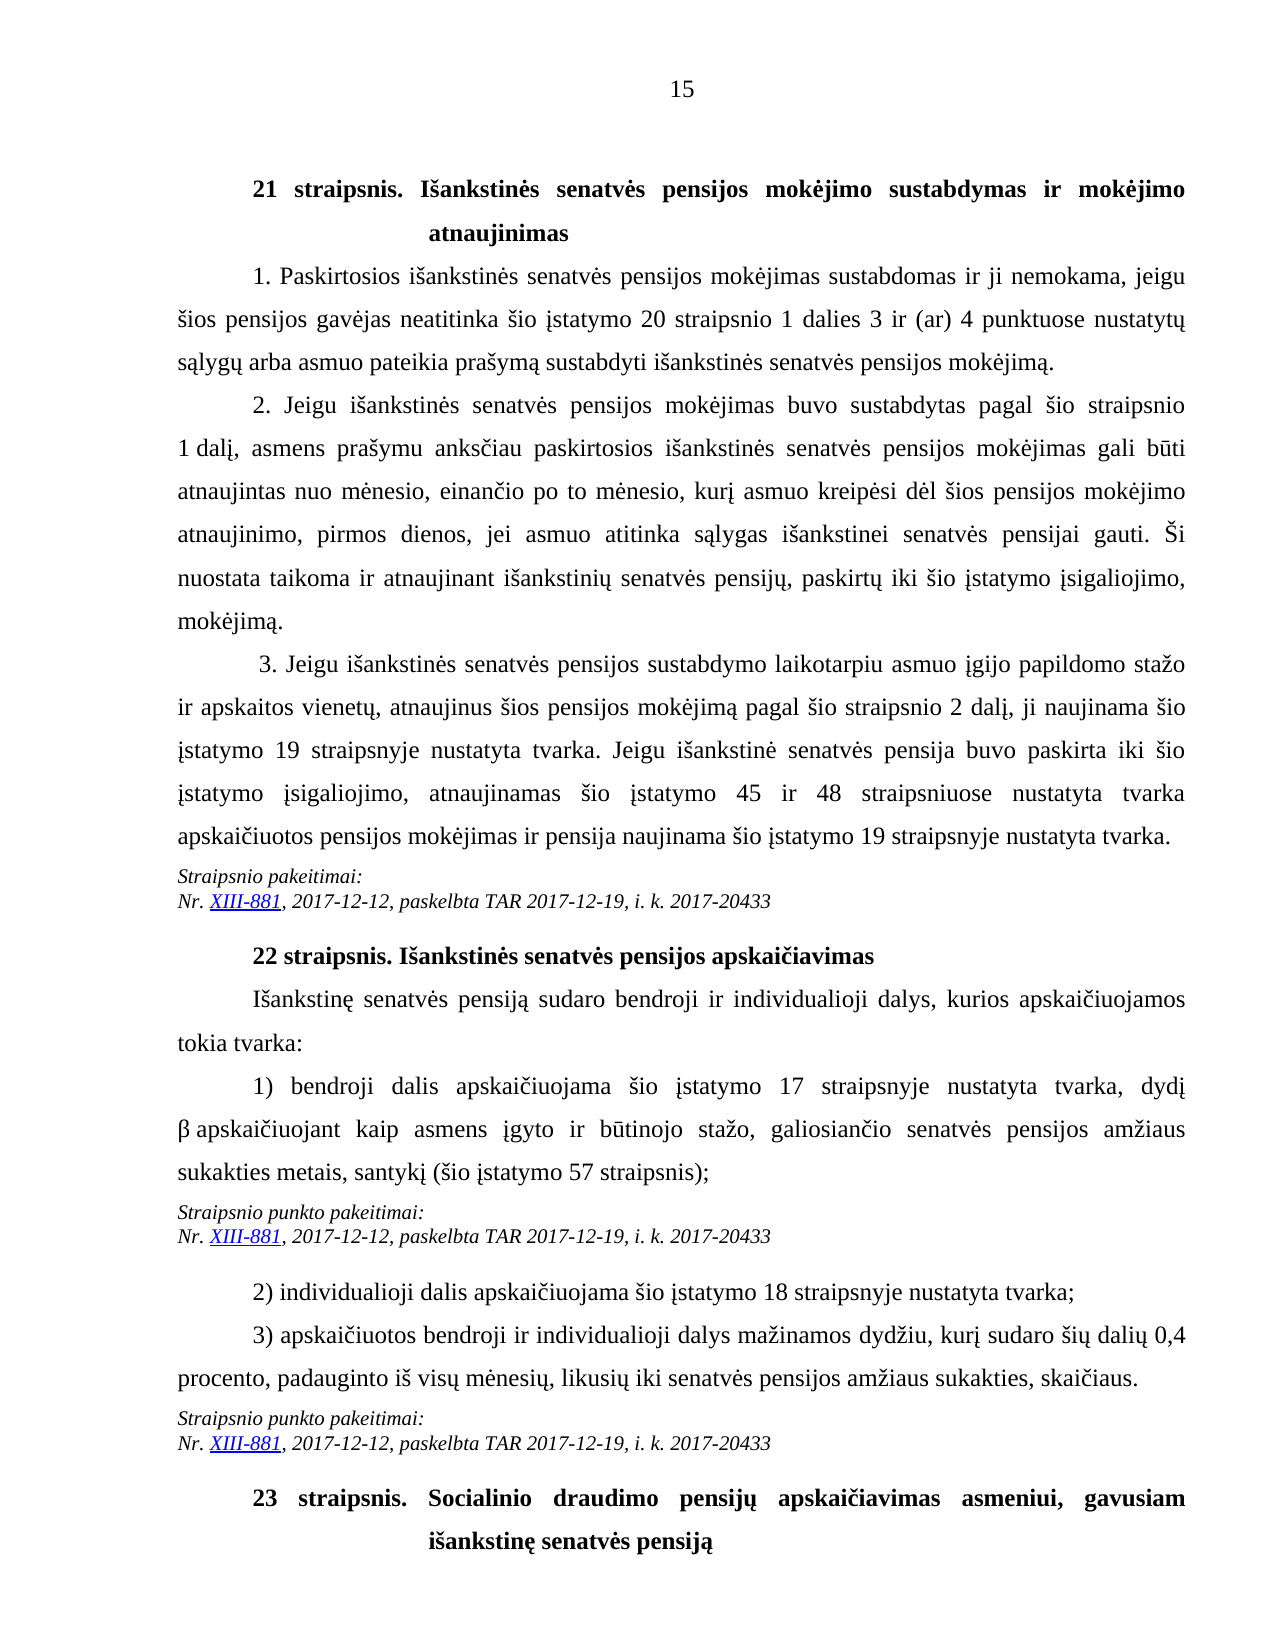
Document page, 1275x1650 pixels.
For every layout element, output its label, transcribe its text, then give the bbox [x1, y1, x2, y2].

text 3. Jeigu išankstinės senatvės pensijos sustabdymo laikotarpiu asmuo įgijo papildomo stažo ir apskaitos vienetų, atnaujinus šios pensijos mokėjimą pagal šio straipsnio 2 dalį, ji naujinama šio įstatymo 19 straipsnyje nustatyta tvarka. Jeigu išankstinė senatvės pensija buvo paskirta iki šio įstatymo įsigaliojimo, atnaujinamas šio įstatymo 45 ir 48 straipsniuose nustatyta tvarka apskaičiuotos pensijos mokėjimas ir pensija naujinama šio įstatymo 19 straipsnyje nustatyta tvarka. [177, 649, 1186, 850]
text Straipsnio punkto pakeitimai: [177, 1406, 1186, 1430]
text Nr. XIII-881, 2017-12-12, paskelbta TAR 2017-12-19, i. k. 2017-20433 [177, 1430, 1186, 1454]
text 23 straipsnis. Socialinio draudimo pensijų apskaičiavimas asmeniui, gavusiam išankstinę senatvės pensiją [252, 1483, 1186, 1555]
text Straipsnio punkto pakeitimai: [177, 1200, 1186, 1224]
text 22 straipsnis. Išankstinės senatvės pensijos apskaičiavimas [177, 941, 1186, 970]
text 1. Paskirtosios išankstinės senatvės pensijos mokėjimas sustabdomas ir ji nemokama, jeigu šios pensijos gavėjas neatitinka šio įstatymo 20 straipsnio 1 dalies 3 ir (ar) 4 punktuose nustatytų sąlygų arba asmuo pateikia prašymą sustabdyti išankstinės senatvės pensijos mokėjimą. [177, 261, 1186, 376]
text 21 straipsnis. Išankstinės senatvės pensijos mokėjimo sustabdymas ir mokėjimo atnaujinimas [252, 174, 1186, 246]
text Nr. XIII-881, 2017-12-12, paskelbta TAR 2017-12-19, i. k. 2017-20433 [177, 1224, 1186, 1248]
text 2) individualioji dalis apskaičiuojama šio įstatymo 18 straipsnyje nustatyta tvarka; [177, 1277, 1186, 1306]
text Straipsnio pakeitimai: [177, 864, 1186, 888]
text Išankstinę senatvės pensiją sudaro bendroji ir individualioji dalys, kurios apskaičiuojamos tokia tvarka: [177, 984, 1186, 1056]
text 2. Jeigu išankstinės senatvės pensijos mokėjimas buvo sustabdytas pagal šio straipsnio 1 dalį, asmens prašymu anksčiau paskirtosios išankstinės senatvės pensijos mokėjimas gali būti atnaujintas nuo mėnesio, einančio po to mėnesio, kurį asmuo kreipėsi dėl šios pensijos mokėjimo atnaujinimo, pirmos dienos, jei asmuo atitinka sąlygas išankstinei senatvės pensijai gauti. Ši nuostata taikoma ir atnaujinant išankstinių senatvės pensijų, paskirtų iki šio įstatymo įsigaliojimo, mokėjimą. [177, 390, 1186, 634]
text Nr. XIII-881, 2017-12-12, paskelbta TAR 2017-12-19, i. k. 2017-20433 [177, 888, 1186, 913]
text 3) apskaičiuotos bendroji ir individualioji dalys mažinamos dydžiu, kurį sudaro šių dalių 0,4 procento, padauginto iš visų mėnesių, likusių iki senatvės pensijos amžiaus sukakties, skaičiaus. [177, 1320, 1186, 1392]
text 1) bendroji dalis apskaičiuojama šio įstatymo 17 straipsnyje nustatyta tvarka, dydį β apskaičiuojant kaip asmens įgyto ir būtinojo stažo, galiosiančio senatvės pensijos amžiaus sukakties metais, santykį (šio įstatymo 57 straipsnis); [177, 1071, 1186, 1186]
